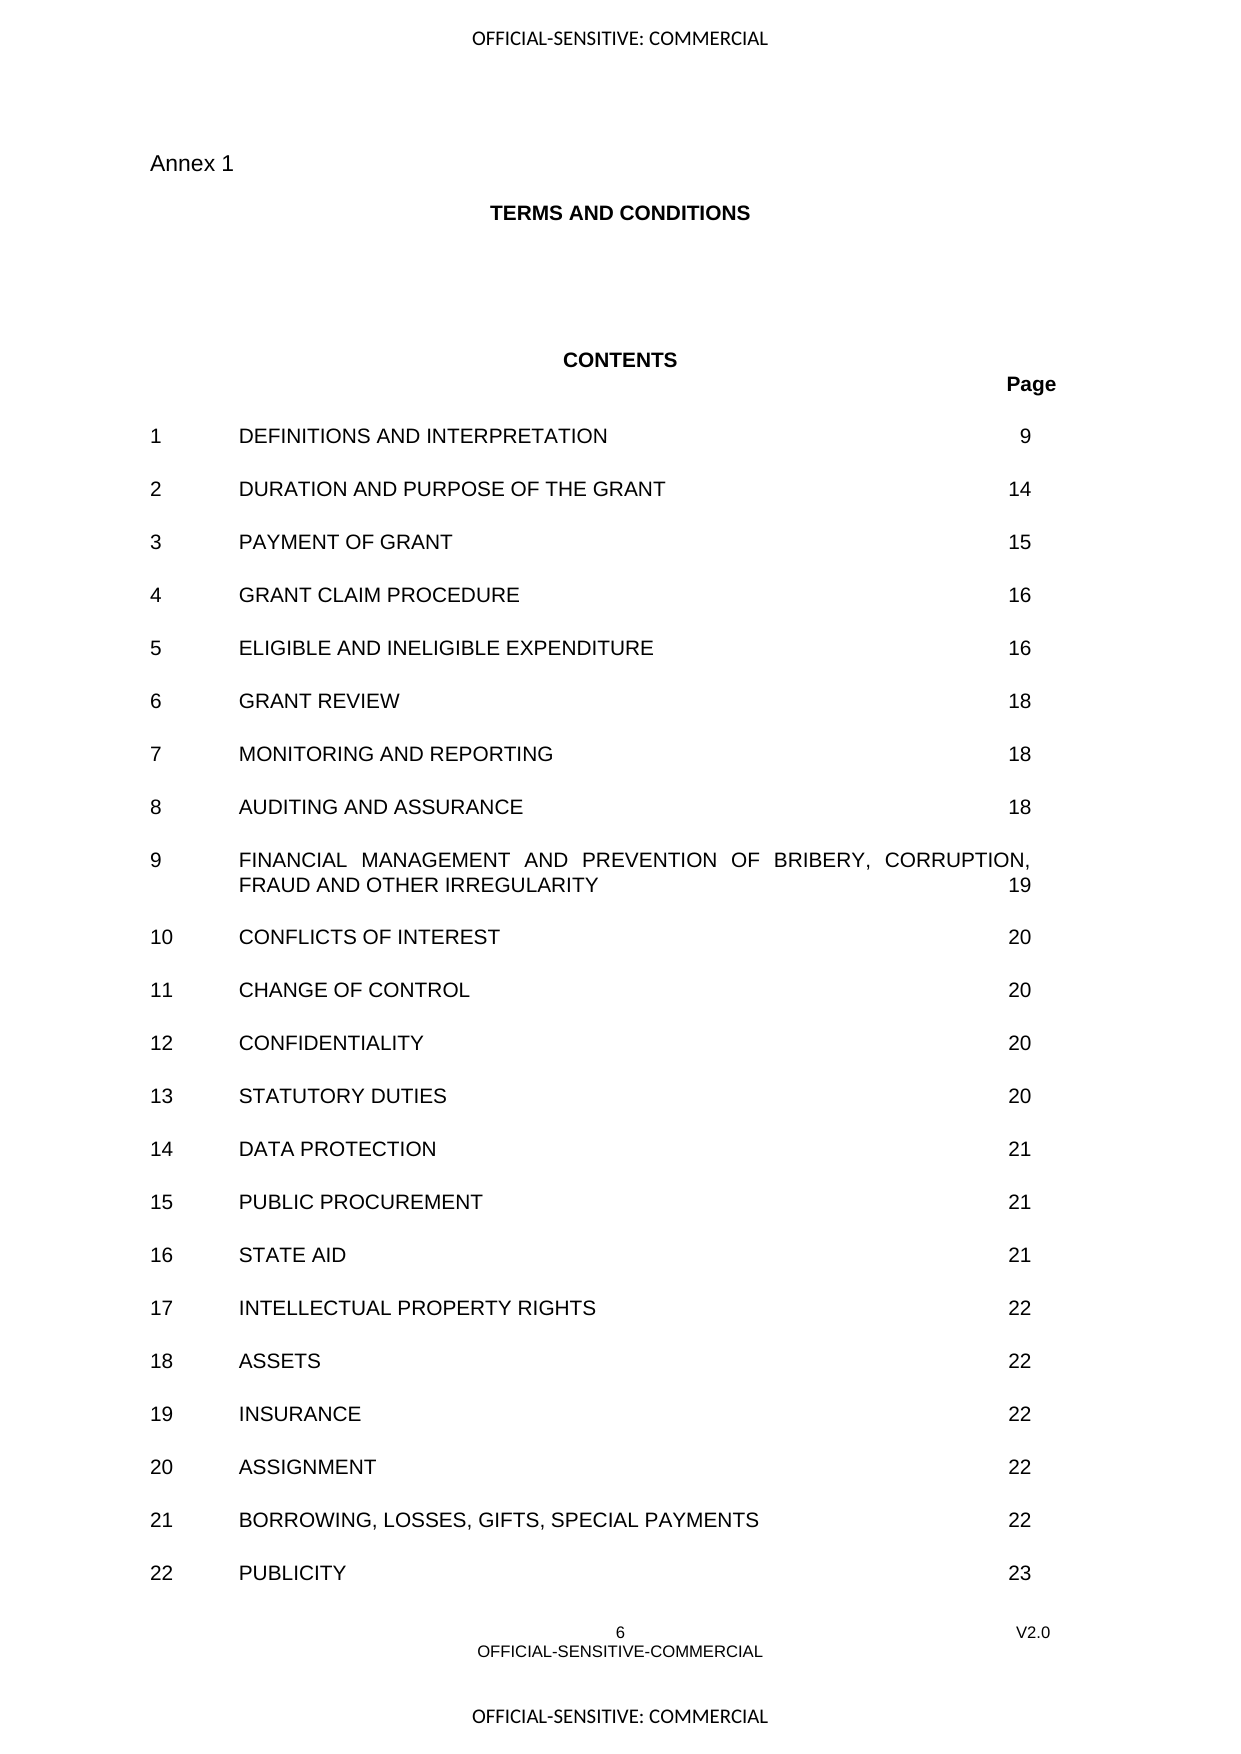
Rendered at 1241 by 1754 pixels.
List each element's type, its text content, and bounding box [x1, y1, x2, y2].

text 2 DURATION AND PURPOSE OF THE GRANT 14 [150, 474, 1031, 502]
text Page [1006, 372, 1090, 396]
text 13 STATUTORY DUTIES 20 [150, 1081, 1031, 1109]
text 20 ASSIGNMENT 22 [150, 1452, 1031, 1480]
text 22 PUBLICITY 23 [150, 1558, 1031, 1586]
text 7 MONITORING AND REPORTING 18 [150, 739, 1031, 767]
text TERMS AND CONDITIONS [150, 201, 1090, 225]
text 5 ELIGIBLE AND INELIGIBLE EXPENDITURE 16 [150, 633, 1031, 661]
text 8 AUDITING AND ASSURANCE 18 [150, 792, 1031, 820]
text 10 CONFLICTS OF INTEREST 20 [150, 922, 1031, 950]
text CONTENTS [150, 348, 1090, 372]
text 14 DATA PROTECTION 21 [150, 1134, 1031, 1162]
text 12 CONFIDENTIALITY 20 [150, 1028, 1031, 1056]
text 11 CHANGE OF CONTROL 20 [150, 975, 1031, 1003]
text 18 ASSETS 22 [150, 1346, 1031, 1374]
text 9 FINANCIAL MANAGEMENT AND PREVENTION OF BRIBERY, CORRUPTION, FRAUD AND OTHER IRREGULARITY 19 [150, 845, 1031, 897]
text 19 INSURANCE 22 [150, 1399, 1031, 1427]
text 1 DEFINITIONS AND INTERPRETATION 9 [150, 421, 1031, 449]
text 4 GRANT CLAIM PROCEDURE 16 [150, 580, 1031, 608]
text 16 STATE AID 21 [150, 1240, 1031, 1268]
text 15 PUBLIC PROCUREMENT 21 [150, 1187, 1031, 1215]
text 6 GRANT REVIEW 18 [150, 686, 1031, 714]
text 21 BORROWING, LOSSES, GIFTS, SPECIAL PAYMENTS 22 [150, 1505, 1031, 1533]
text 3 PAYMENT OF GRANT 15 [150, 527, 1031, 555]
text Annex 1 [150, 150, 1090, 176]
text 17 INTELLECTUAL PROPERTY RIGHTS 22 [150, 1293, 1031, 1321]
